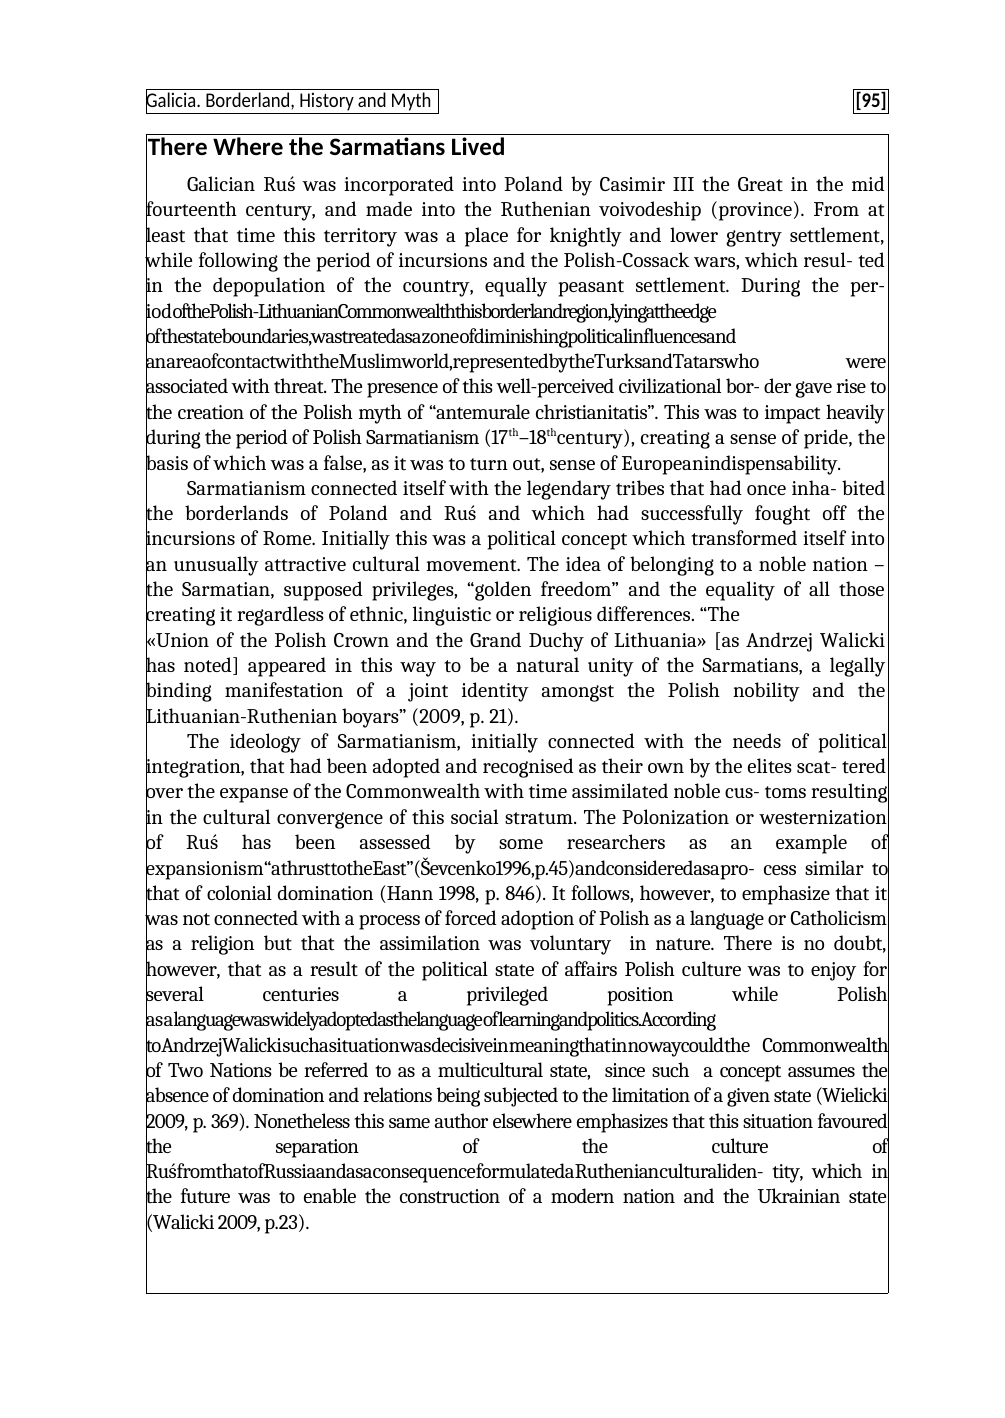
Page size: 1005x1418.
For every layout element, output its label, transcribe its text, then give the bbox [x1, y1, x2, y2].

text [95] [855, 90, 888, 112]
text Galicia. Borderland, History and Myth [147, 90, 438, 112]
text Sarmatianism connected itself with the legendary tribes that had once inha- bited the borderlands of Poland and Ruś and which had successfully fought off the incursions of Rome. Initially this was a political concept which transformed itself into an unusually attractive cultural movement. The idea of belonging to a noble nation – the Sarmatian, supposed privileges, “golden freedom” and the equality of all those creating it regardless of ethnic, linguistic or religious differences. “The [147, 476, 886, 627]
text The ideology of Sarmatianism, initially connected with the needs of political integration, that had been adopted and recognised as their own by the elites scat- tered over the expanse of the Commonwealth with time assimilated noble cus- toms resulting in the cultural convergence of this social stratum. The Polonization or westernization of Ruś has been assessed by some researchers as an example of expansionism“athrusttotheEast”(Ševcenko1996,p.45)andconsideredasapro- cess similar to that of colonial domination (Hann 1998, p. 846). It follows, however, to emphasize that it was not connected with a process of forced adoption of Polish as a language or Catholicism as a religion but that the assimilation was voluntary in nature. There is no doubt, however, that as a result of the political state of affairs Polish culture was to enjoy for several centuries a privileged position while Polish asalanguagewaswidelyadoptedasthelanguageoflearningandpolitics.According toAndrzejWalickisuchasituationwasdecisiveinmeaningthatinnowaycouldthe Commonwealth of Two Nations be referred to as a multicultural state, since such a concept assumes the absence of domination and relations being subjected to the limitation of a given state (Wielicki 2009, p. 369). Nonetheless this same author elsewhere emphasizes that this situation favoured the separation of the culture of RuśfromthatofRussiaandasaconsequenceformulatedaRuthenianculturaliden- tity, which in the future was to enable the construction of a modern nation and the Ukrainian state (Walicki 2009, p.23). [147, 729, 888, 1234]
text «Union of the Polish Crown and the Grand Duchy of Lithuania» [as Andrzej Walicki has noted] appeared in this way to be a natural unity of the Sarmatians, a legally binding manifestation of a joint identity amongst the Polish nobility and the Lithuanian-Ruthenian boyars” (2009, p. 21). [147, 628, 886, 728]
text There Where the Sarmatians Lived [148, 135, 888, 161]
text Galician Ruś was incorporated into Poland by Casimir III the Great in the mid fourteenth century, and made into the Ruthenian voivodeship (province). From at least that time this territory was a place for knightly and lower gentry settlement, while following the period of incursions and the Polish-Cossack wars, which resul- ted in the depopulation of the country, equally peasant settlement. During the per- iodofthePolish-LithuanianCommonwealththisborderlandregion,lyingattheedge ofthestateboundaries,wastreatedasazoneofdiminishingpoliticalinfluencesand anareaofcontactwiththeMuslimworld,representedbytheTurksandTatarswho were associated with threat. The presence of this well-perceived civilizational bor- der gave rise to the creation of the Polish myth of “antemurale christianitatis”. This was to impact heavily during the period of Polish Sarmatianism (17th–18thcentury), creating a sense of pride, the basis of which was a false, as it was to turn out, sense of Europeanindispensability. [147, 173, 886, 475]
